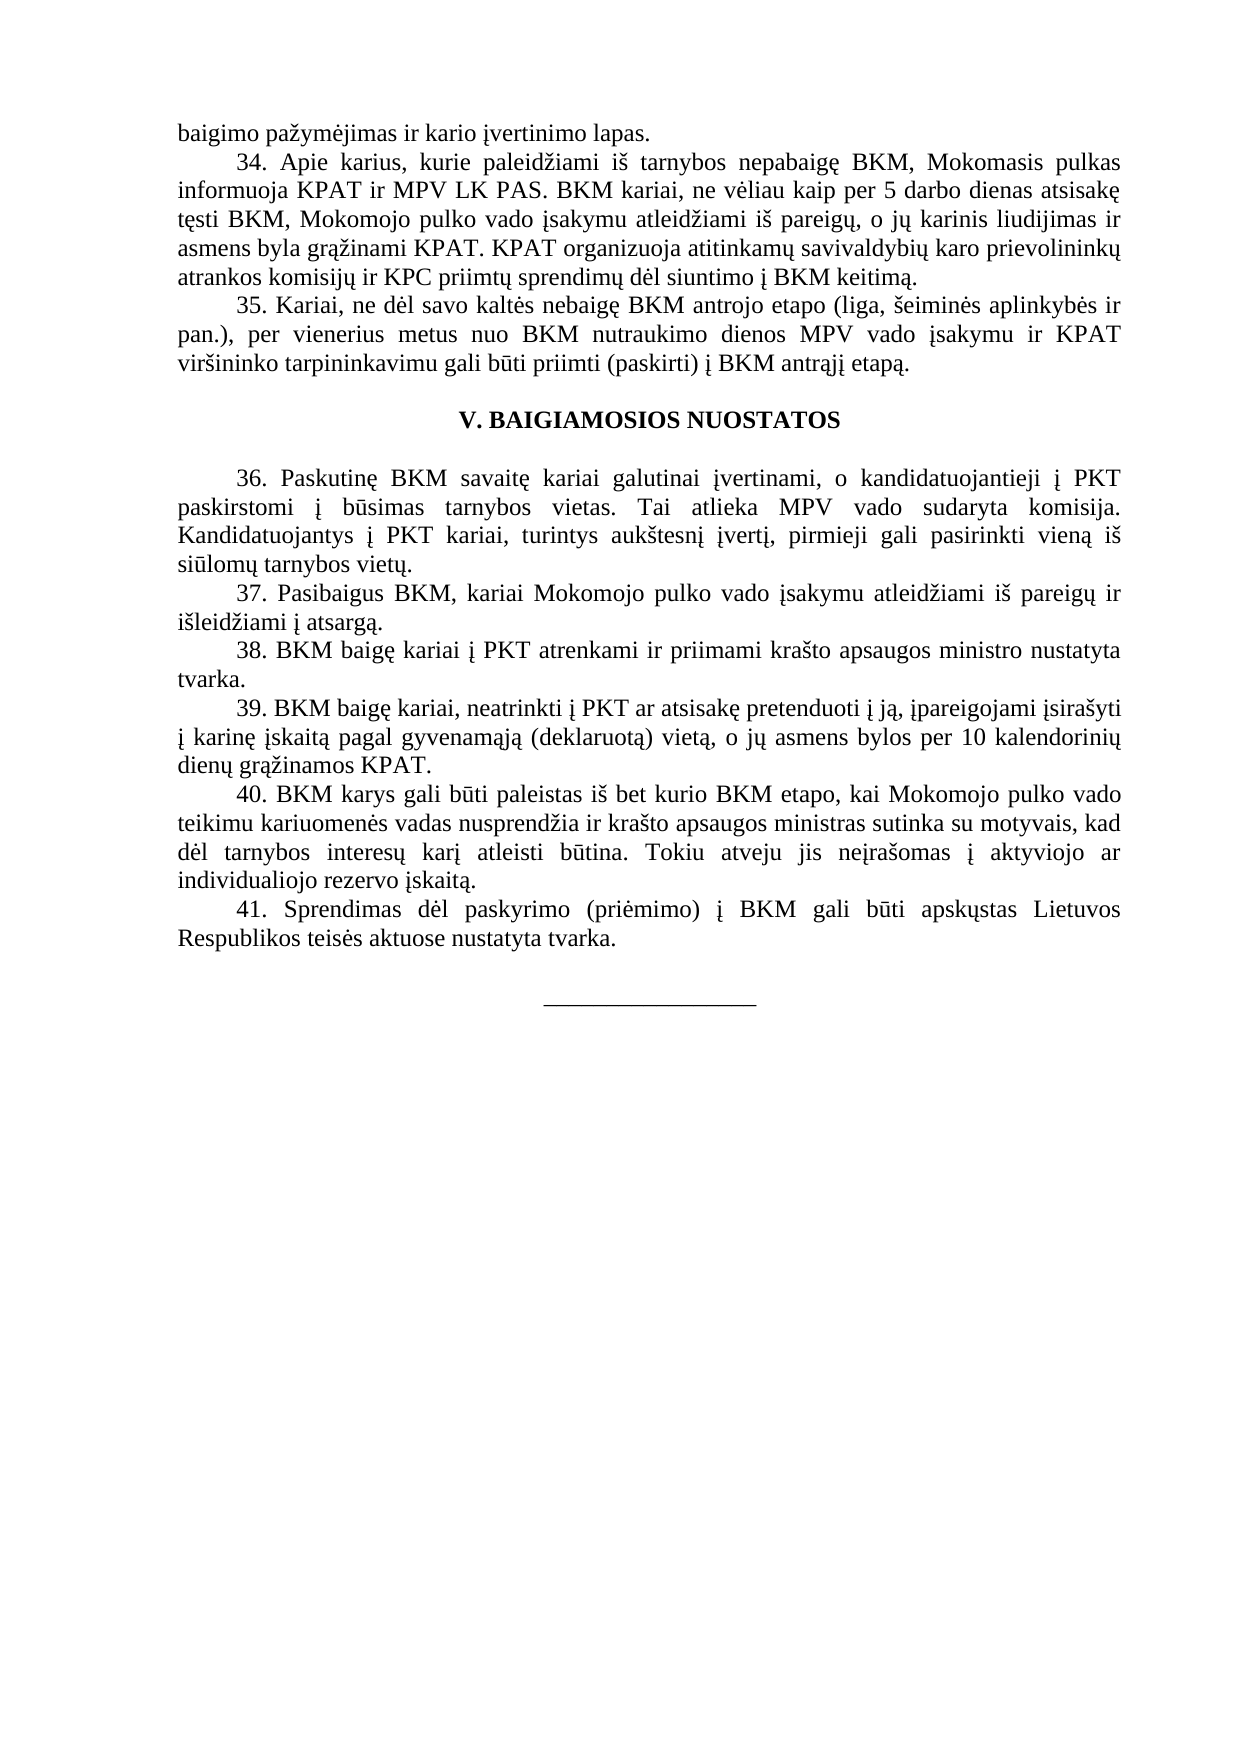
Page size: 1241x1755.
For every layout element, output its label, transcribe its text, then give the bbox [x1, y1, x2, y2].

text 34. Apie karius, kurie paleidžiami iš tarnybos nepabaigę BKM, Mokomasis pulkas informuoja KPAT ir MPV LK PAS. BKM kariai, ne vėliau kaip per 5 darbo dienas atsisakę tęsti BKM, Mokomojo pulko vado įsakymu atleidžiami iš pareigų, o jų karinis liudijimas ir asmens byla grąžinami KPAT. KPAT organizuoja atitinkamų savivaldybių karo prievolininkų atrankos komisijų ir KPC priimtų sprendimų dėl siuntimo į BKM keitimą. [177, 147, 1122, 291]
text V. BAIGIAMOSIOS NUOSTATOS [177, 406, 1122, 434]
text 35. Kariai, ne dėl savo kaltės nebaigę BKM antrojo etapo (liga, šeiminės aplinkybės ir pan.), per vienerius metus nuo BKM nutraukimo dienos MPV vado įsakymu ir KPAT viršininko tarpininkavimu gali būti priimti (paskirti) į BKM antrąjį etapą. [177, 291, 1122, 377]
text 40. BKM karys gali būti paleistas iš bet kurio BKM etapo, kai Mokomojo pulko vado teikimu kariuomenės vadas nusprendžia ir krašto apsaugos ministras sutinka su motyvais, kad dėl tarnybos interesų karį atleisti būtina. Tokiu atveju jis neįrašomas į aktyviojo ar individualiojo rezervo įskaitą. [177, 779, 1122, 894]
text 41. Sprendimas dėl paskyrimo (priėmimo) į BKM gali būti apskųstas Lietuvos Respublikos teisės aktuose nustatyta tvarka. [177, 894, 1122, 952]
text 38. BKM baigę kariai į PKT atrenkami ir priimami krašto apsaugos ministro nustatyta tvarka. [177, 636, 1122, 693]
text baigimo pažymėjimas ir kario įvertinimo lapas. [177, 118, 1122, 147]
text _________________ [177, 981, 1122, 1009]
text 37. Pasibaigus BKM, kariai Mokomojo pulko vado įsakymu atleidžiami iš pareigų ir išleidžiami į atsargą. [177, 578, 1122, 636]
text 36. Paskutinę BKM savaitę kariai galutinai įvertinami, o kandidatuojantieji į PKT paskirstomi į būsimas tarnybos vietas. Tai atlieka MPV vado sudaryta komisija. Kandidatuojantys į PKT kariai, turintys aukštesnį įvertį, pirmieji gali pasirinkti vieną iš siūlomų tarnybos vietų. [177, 463, 1122, 578]
text 39. BKM baigę kariai, neatrinkti į PKT ar atsisakę pretenduoti į ją, įpareigojami įsirašyti į karinę įskaitą pagal gyvenamąją (deklaruotą) vietą, o jų asmens bylos per 10 kalendorinių dienų grąžinamos KPAT. [177, 693, 1122, 779]
